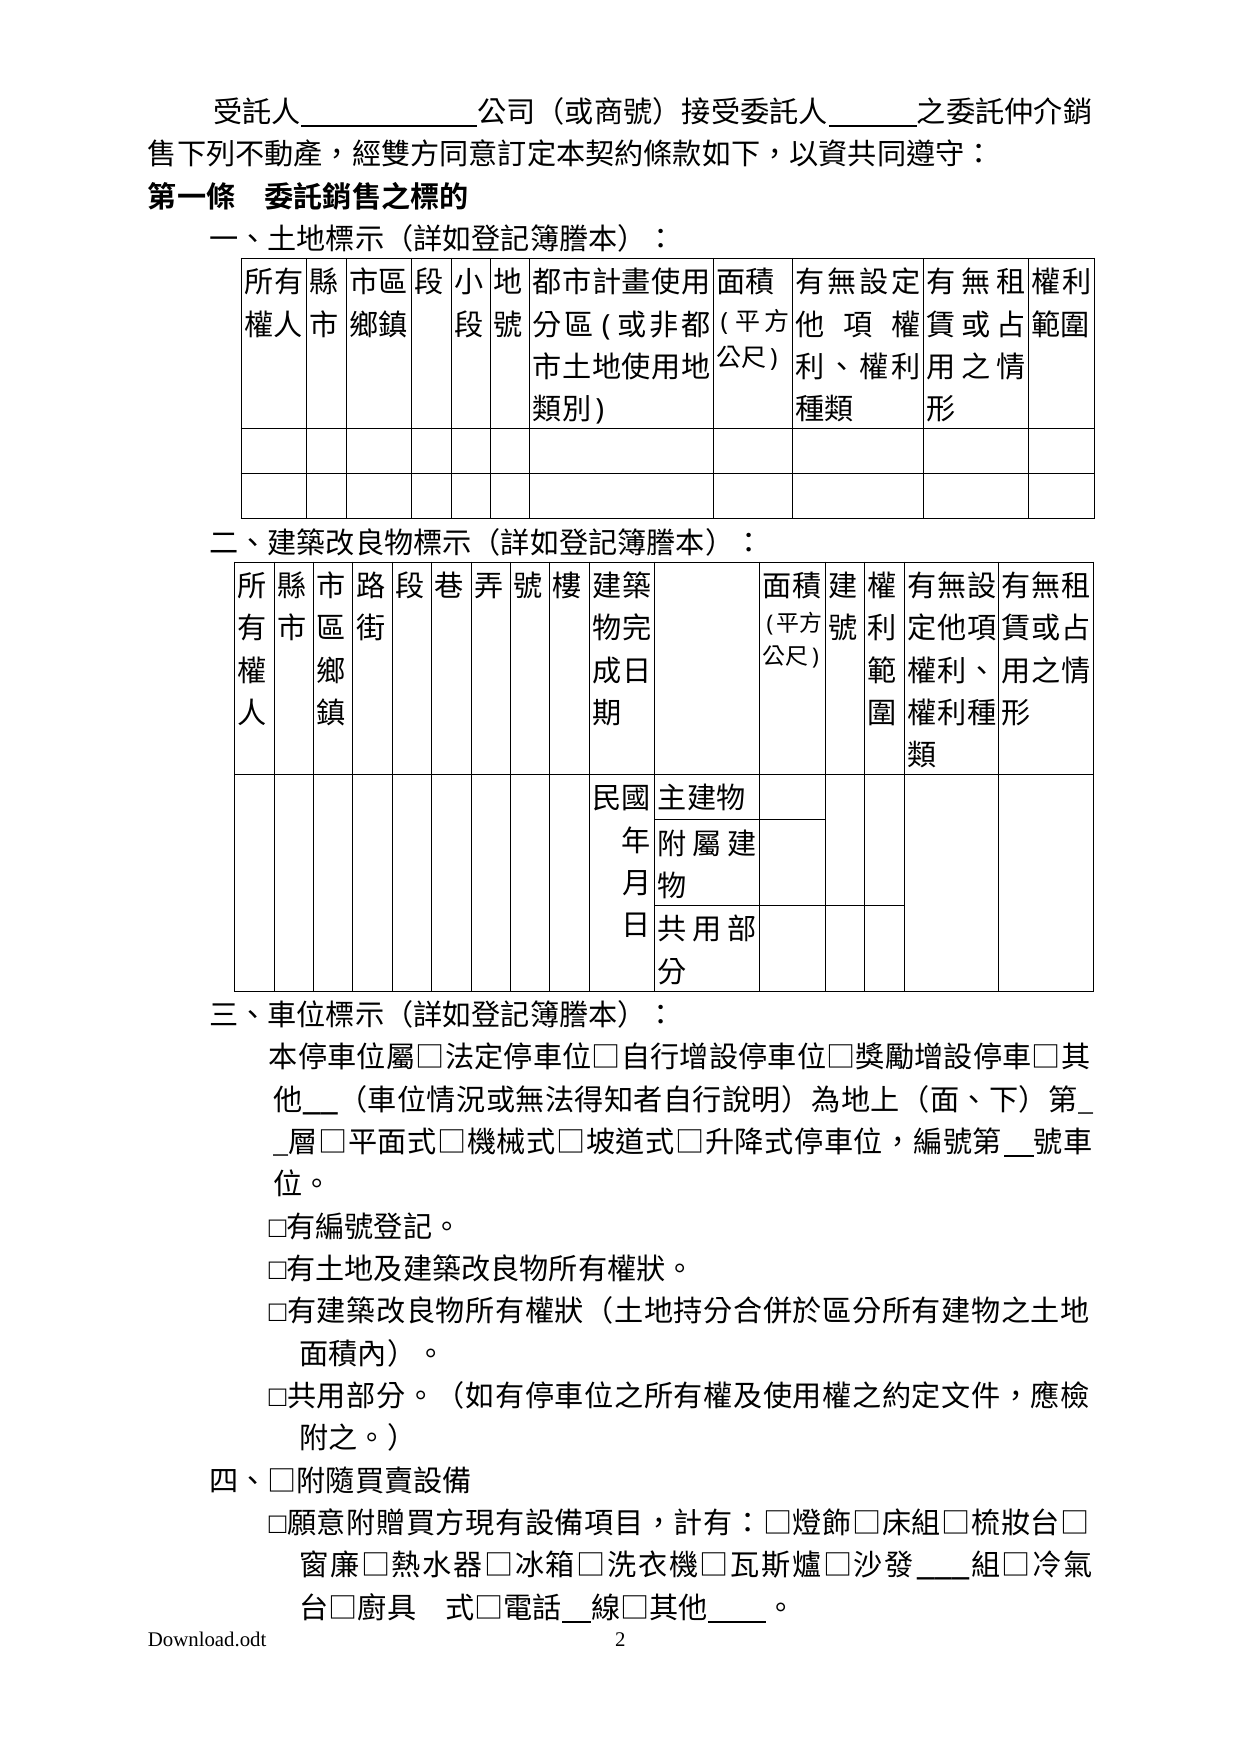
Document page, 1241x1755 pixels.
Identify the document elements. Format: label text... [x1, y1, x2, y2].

table_cell [491, 429, 529, 473]
table_cell [353, 775, 392, 991]
table_header 有無租賃或占用之情形 [924, 259, 1028, 428]
table_cell [452, 429, 490, 473]
table_header 面積 (平方公尺) [760, 563, 825, 774]
table_header 都市計畫使用分區(或非都市土地使用地類別) [530, 259, 713, 428]
table_cell [314, 775, 352, 991]
table_cell [924, 429, 1028, 473]
table_header 市區 鄉鎮 [314, 563, 352, 774]
text □有建築改良物所有權狀（土地持分合併於區分所有建物之土地面積內）。 [269, 1288, 1093, 1373]
table_header 巷 [432, 563, 471, 774]
table_cell [347, 474, 411, 518]
text □有編號登記。 [269, 1203, 1093, 1246]
table_cell [412, 429, 451, 473]
table_header 弄 [472, 563, 510, 774]
table_cell [760, 775, 825, 819]
table_header 有無設定他項權利、權利種類 [793, 259, 923, 428]
table_cell 附屬建物 [655, 820, 759, 905]
table_cell [242, 429, 306, 473]
table_cell [1029, 474, 1094, 518]
table_header 樓 [550, 563, 589, 774]
table_header 市區 鄉鎮 [347, 259, 411, 428]
table_cell [905, 775, 998, 991]
table_cell [242, 474, 306, 518]
table_header 路 街 [353, 563, 392, 774]
table_cell [275, 775, 313, 991]
text 本停車位屬□法定停車位□自行增設停車位□獎勵增設停車□其他__（車位情況或無法得知者自行說明）為地上（面、下）第__層□平面式□機械式□坡道式□升降式停車位，編號第 號車位。 [269, 1034, 1093, 1203]
table_cell [307, 474, 346, 518]
table_cell [1029, 429, 1094, 473]
table_cell [999, 775, 1093, 991]
table_header 權利範圍 [1029, 259, 1094, 428]
text 受託人 公司（或商號）接受委託人 之委託仲介銷售下列不動產，經雙方同意訂定本契約條款如下，以資共同遵守： [148, 89, 1093, 173]
table_header 所有權人 [242, 259, 306, 428]
table_cell [452, 474, 490, 518]
table_cell [530, 474, 713, 518]
table_cell [760, 906, 825, 991]
table_cell [235, 775, 274, 991]
table_header 段 [393, 563, 431, 774]
table_header 地 號 [491, 259, 529, 428]
table_cell [826, 775, 864, 905]
text 二、建築改良物標示（詳如登記簿謄本）： [200, 519, 1093, 562]
table_header 小 段 [452, 259, 490, 428]
table_cell 主建物 [655, 775, 759, 819]
table_cell [865, 906, 904, 991]
text 三、車位標示（詳如登記簿謄本）： [200, 992, 1093, 1034]
table_header 號 [511, 563, 549, 774]
table_cell [347, 429, 411, 473]
table_header [655, 563, 759, 774]
table_cell [491, 474, 529, 518]
table_cell [530, 429, 713, 473]
table_cell [550, 775, 589, 991]
table_header 縣 市 [275, 563, 313, 774]
table_header 段 [412, 259, 451, 428]
text □願意附贈買方現有設備項目，計有：□燈飾□床組□梳妝台□窗廉□熱水器□冰箱□洗衣機□瓦斯爐□沙發___組□冷氣 台□廚具 式□電話 線□其他 。 [269, 1499, 1093, 1627]
table_header 所有權人 [235, 563, 274, 774]
table_cell [924, 474, 1028, 518]
table_header 面積 (平方公尺) [714, 259, 792, 428]
table_header 縣 市 [307, 259, 346, 428]
table_cell [793, 429, 923, 473]
table_cell [511, 775, 549, 991]
table_cell [826, 906, 864, 991]
table_cell [865, 775, 904, 905]
table_cell [472, 775, 510, 991]
table_header 權利 範圍 [865, 563, 904, 774]
text □共用部分。（如有停車位之所有權及使用權之約定文件，應檢附之。） [269, 1373, 1093, 1457]
table_cell [714, 429, 792, 473]
table_header 有無設定他項權利、權利種類 [905, 563, 998, 774]
table_header 建築物完成日期 [590, 563, 654, 774]
table_cell 共用部分 [655, 906, 759, 991]
text 第一條 委託銷售之標的 [148, 173, 1093, 216]
table_cell [412, 474, 451, 518]
table_cell [307, 429, 346, 473]
table_cell [393, 775, 431, 991]
table_cell 民國 年 月日 [590, 775, 654, 991]
table_header 有無租賃或占用之情形 [999, 563, 1093, 774]
table_cell [432, 775, 471, 991]
text □有土地及建築改良物所有權狀。 [269, 1246, 1093, 1288]
table_cell [760, 820, 825, 905]
text 四、□附隨買賣設備 [200, 1457, 1093, 1499]
table_header 建 號 [826, 563, 864, 774]
text 一、土地標示（詳如登記簿謄本）： [200, 216, 1093, 258]
table_cell [714, 474, 792, 518]
table_cell [793, 474, 923, 518]
